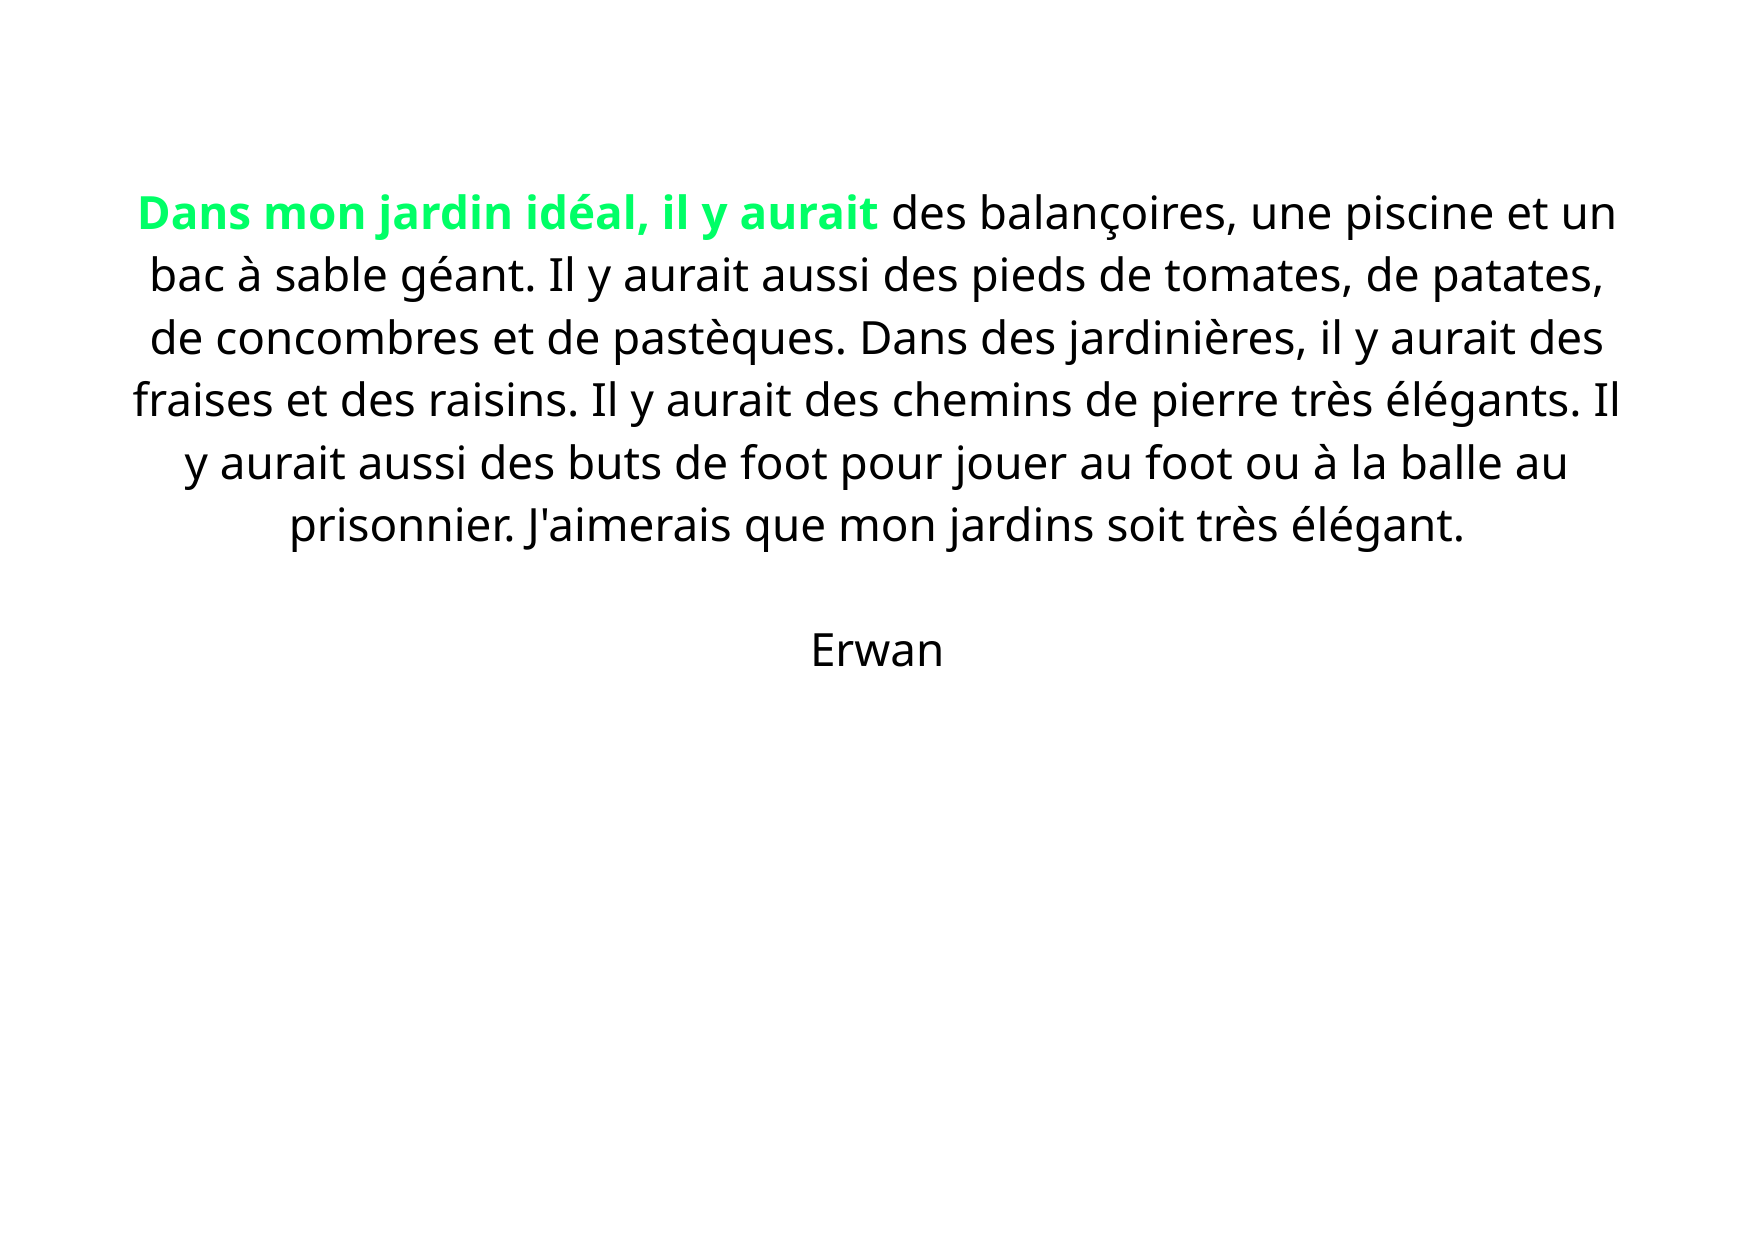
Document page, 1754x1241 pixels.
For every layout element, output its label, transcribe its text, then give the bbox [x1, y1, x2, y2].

text Erwan [118, 617, 1636, 680]
text Dans mon jardin idéal, il y aurait des balançoires, une piscine et un bac à sable géant. Il y aurait aussi des pieds de tomates, de patates, de concombres et de pastèques. Dans des jardinières, il y aurait des fraises et des raisins. Il y aurait des chemins de pierre très élégants. Il y aurait aussi des buts de foot pour jouer au foot ou à la balle au prisonnier. J'aimerais que mon jardins soit très élégant. [118, 181, 1636, 555]
